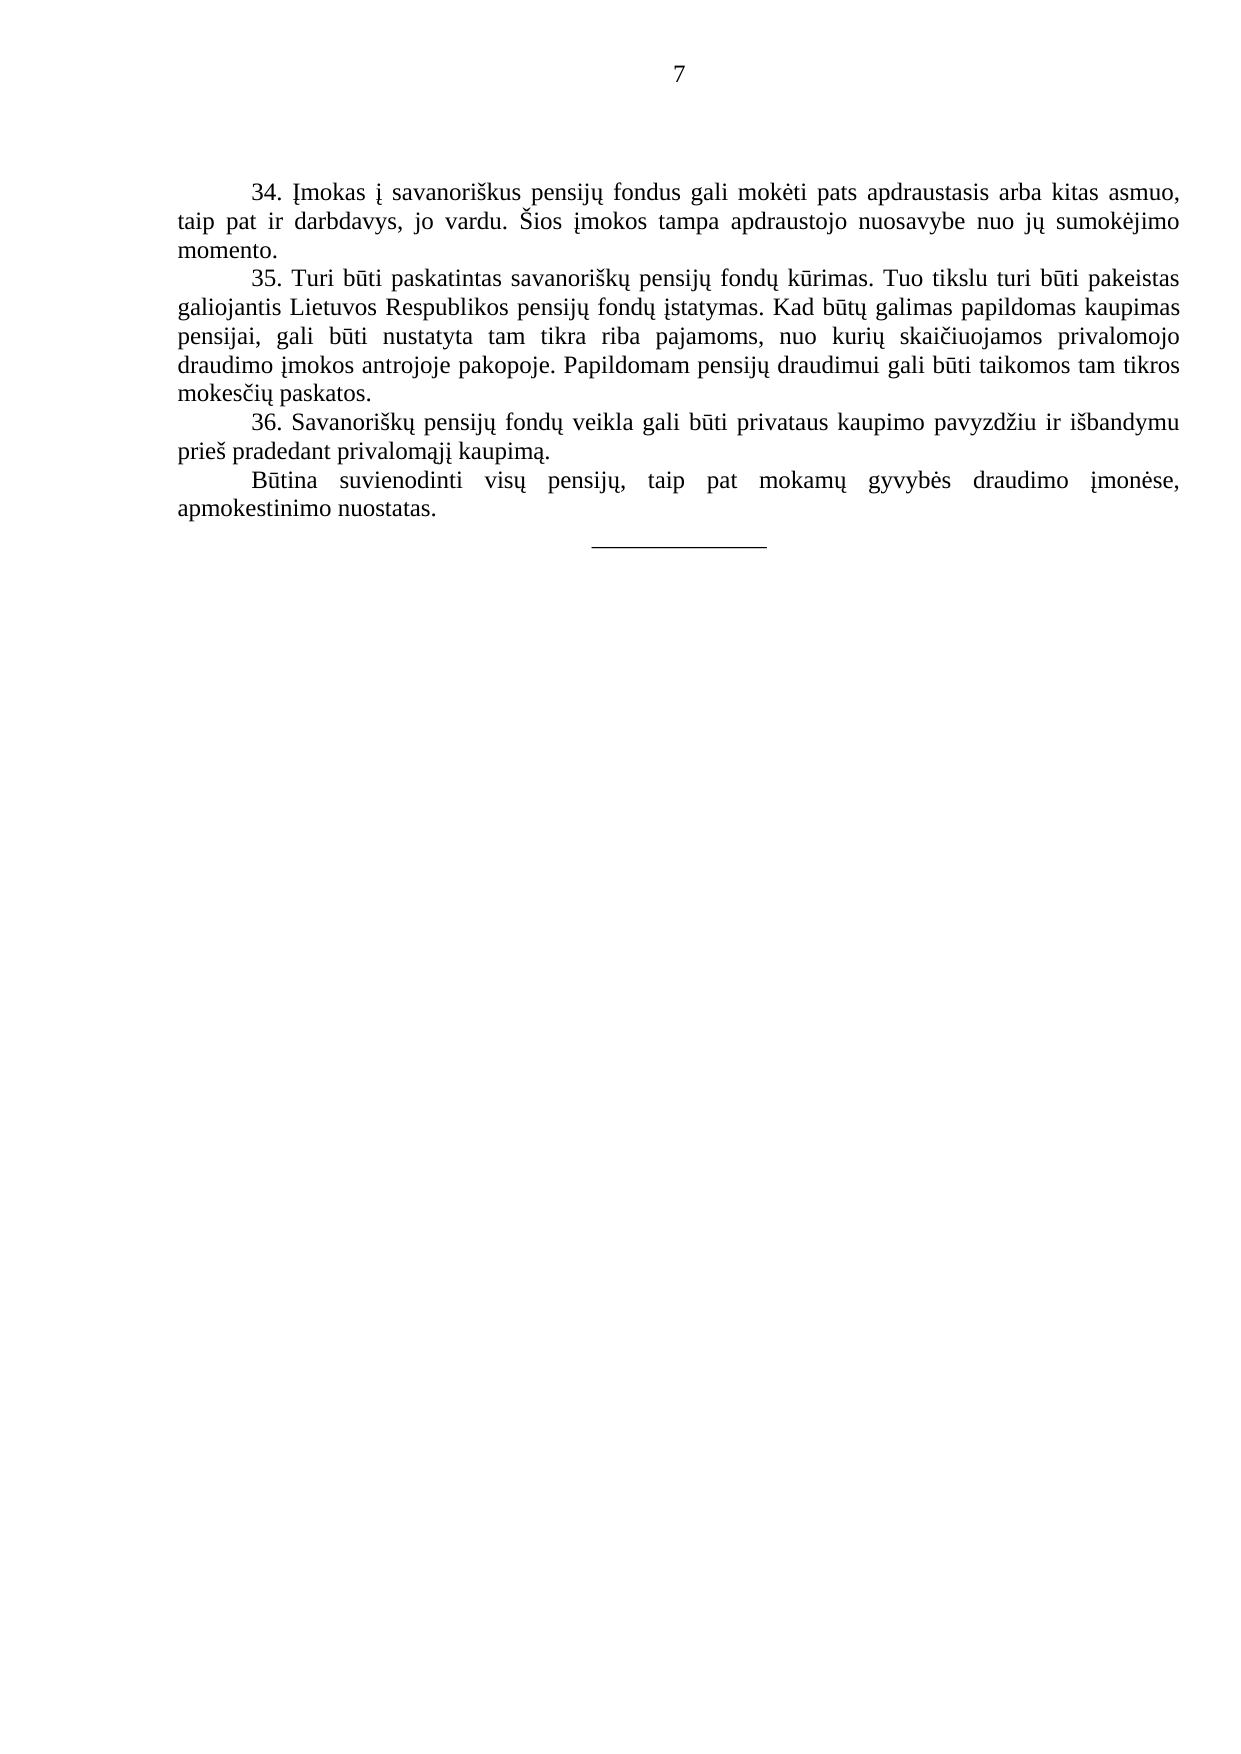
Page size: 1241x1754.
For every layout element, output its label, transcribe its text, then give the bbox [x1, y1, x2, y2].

text 35. Turi būti paskatintas savanoriškų pensijų fondų kūrimas. Tuo tikslu turi būti pakeistas galiojantis Lietuvos Respublikos pensijų fondų įstatymas. Kad būtų galimas papildomas kaupimas pensijai, gali būti nustatyta tam tikra riba pajamoms, nuo kurių skaičiuojamos privalomojo draudimo įmokos antrojoje pakopoje. Papildomam pensijų draudimui gali būti taikomos tam tikros mokesčių paskatos. [177, 263, 1181, 407]
text Būtina suvienodinti visų pensijų, taip pat mokamų gyvybės draudimo įmonėse, apmokestinimo nuostatas. [177, 465, 1181, 522]
text 36. Savanoriškų pensijų fondų veikla gali būti privataus kaupimo pavyzdžiu ir išbandymu prieš pradedant privalomąjį kaupimą. [177, 407, 1181, 465]
text ______________ [177, 522, 1181, 551]
text 34. Įmokas į savanoriškus pensijų fondus gali mokėti pats apdraustasis arba kitas asmuo, taip pat ir darbdavys, jo vardu. Šios įmokos tampa apdraustojo nuosavybe nuo jų sumokėjimo momento. [177, 177, 1181, 263]
